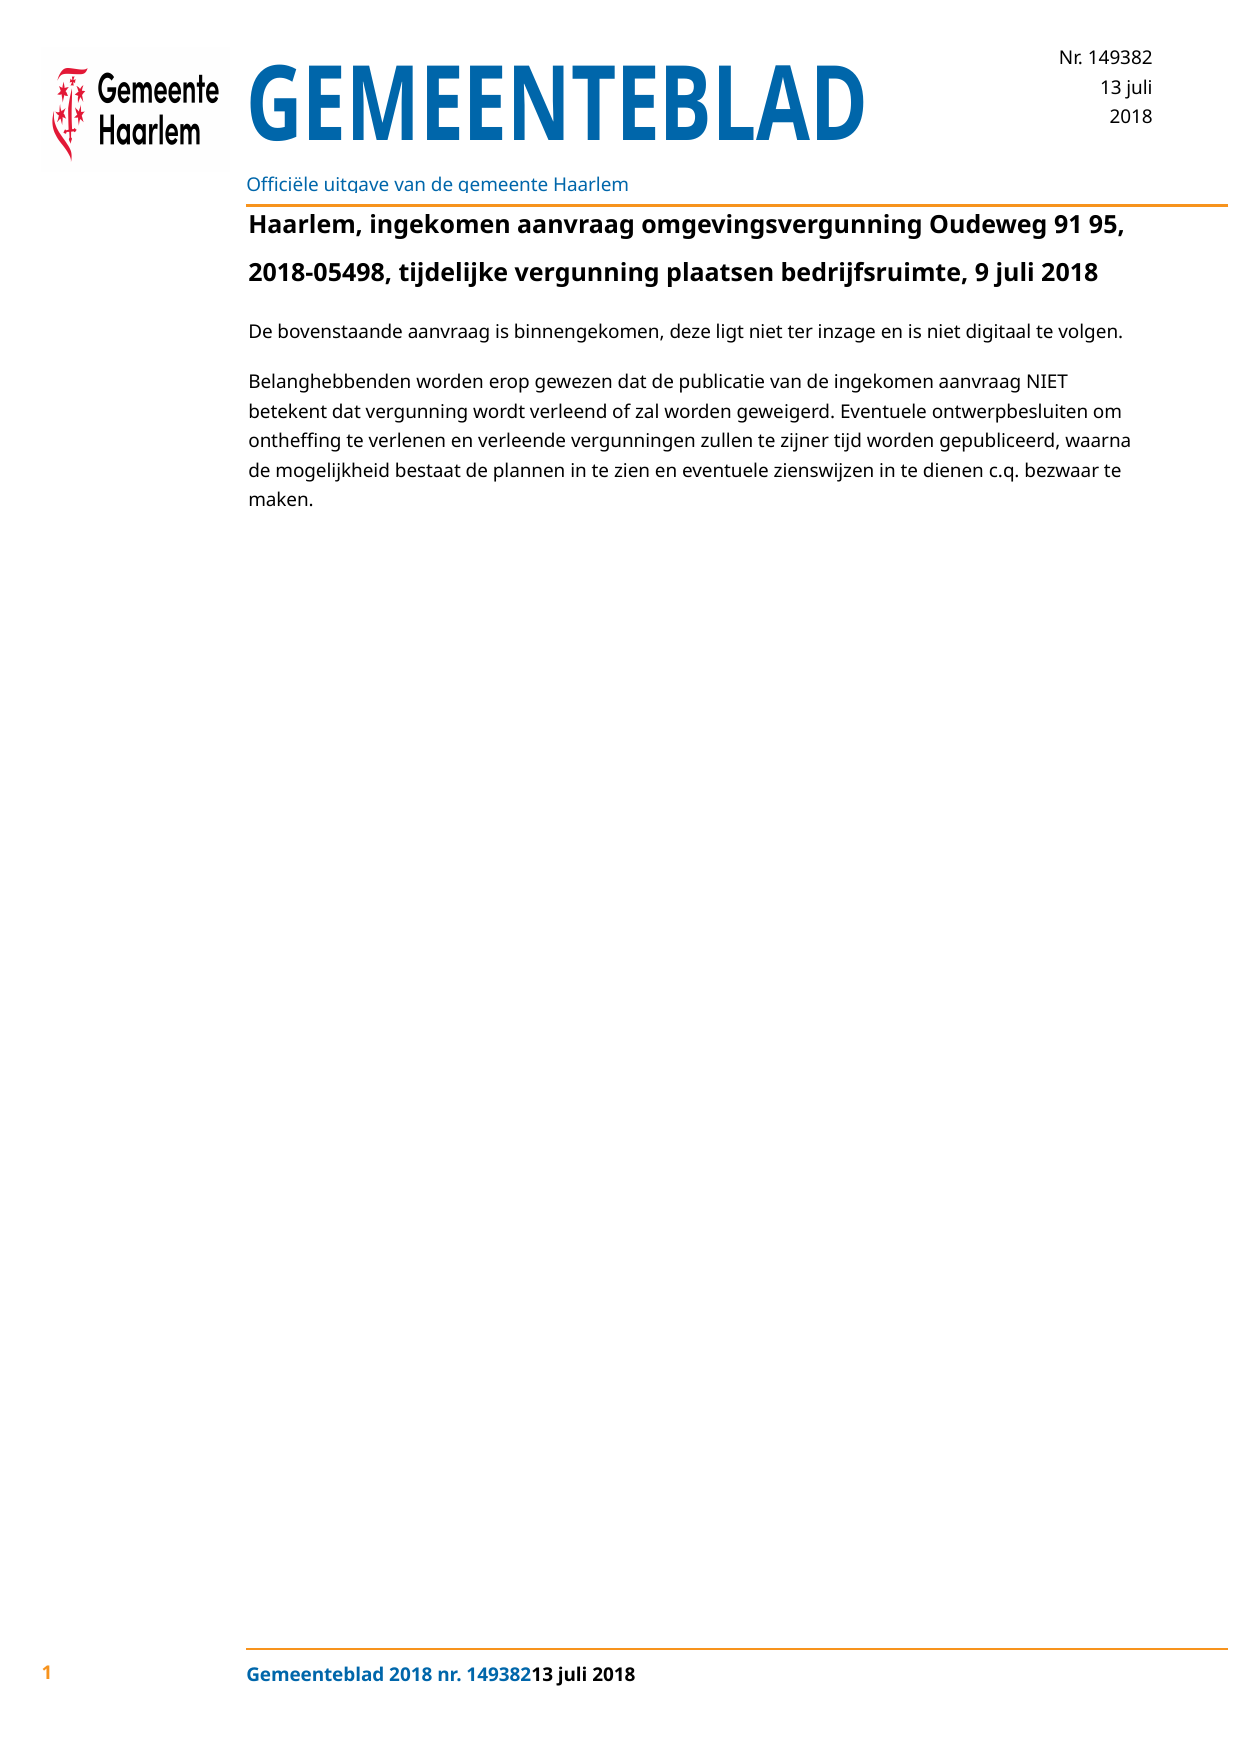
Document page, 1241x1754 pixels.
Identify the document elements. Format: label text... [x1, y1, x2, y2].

text De bovenstaande aanvraag is binnengekomen, deze ligt niet ter inzage en is niet digitaal te volgen. [248, 318, 1152, 344]
text Belanghebbenden worden erop gewezen dat de publicatie van de ingekomen aanvraag NIET betekent dat vergunning wordt verleend of zal worden geweigerd. Eventuele ontwerpbesluiten om ontheffing te verlenen en verleende vergunningen zullen te zijner tijd worden gepubliceerd, waarna de mogelijkheid bestaat de plannen in te zien en eventuele zienswijzen in te dienen c.q. bezwaar te maken. [248, 368, 1152, 512]
picture [41, 47, 231, 172]
text Haarlem, ingekomen aanvraag omgevingsvergunning Oudeweg 91 95, 2018-05498, tijdelijke vergunning plaatsen bedrijfsruimte, 9 juli 2018 [248, 207, 1152, 288]
